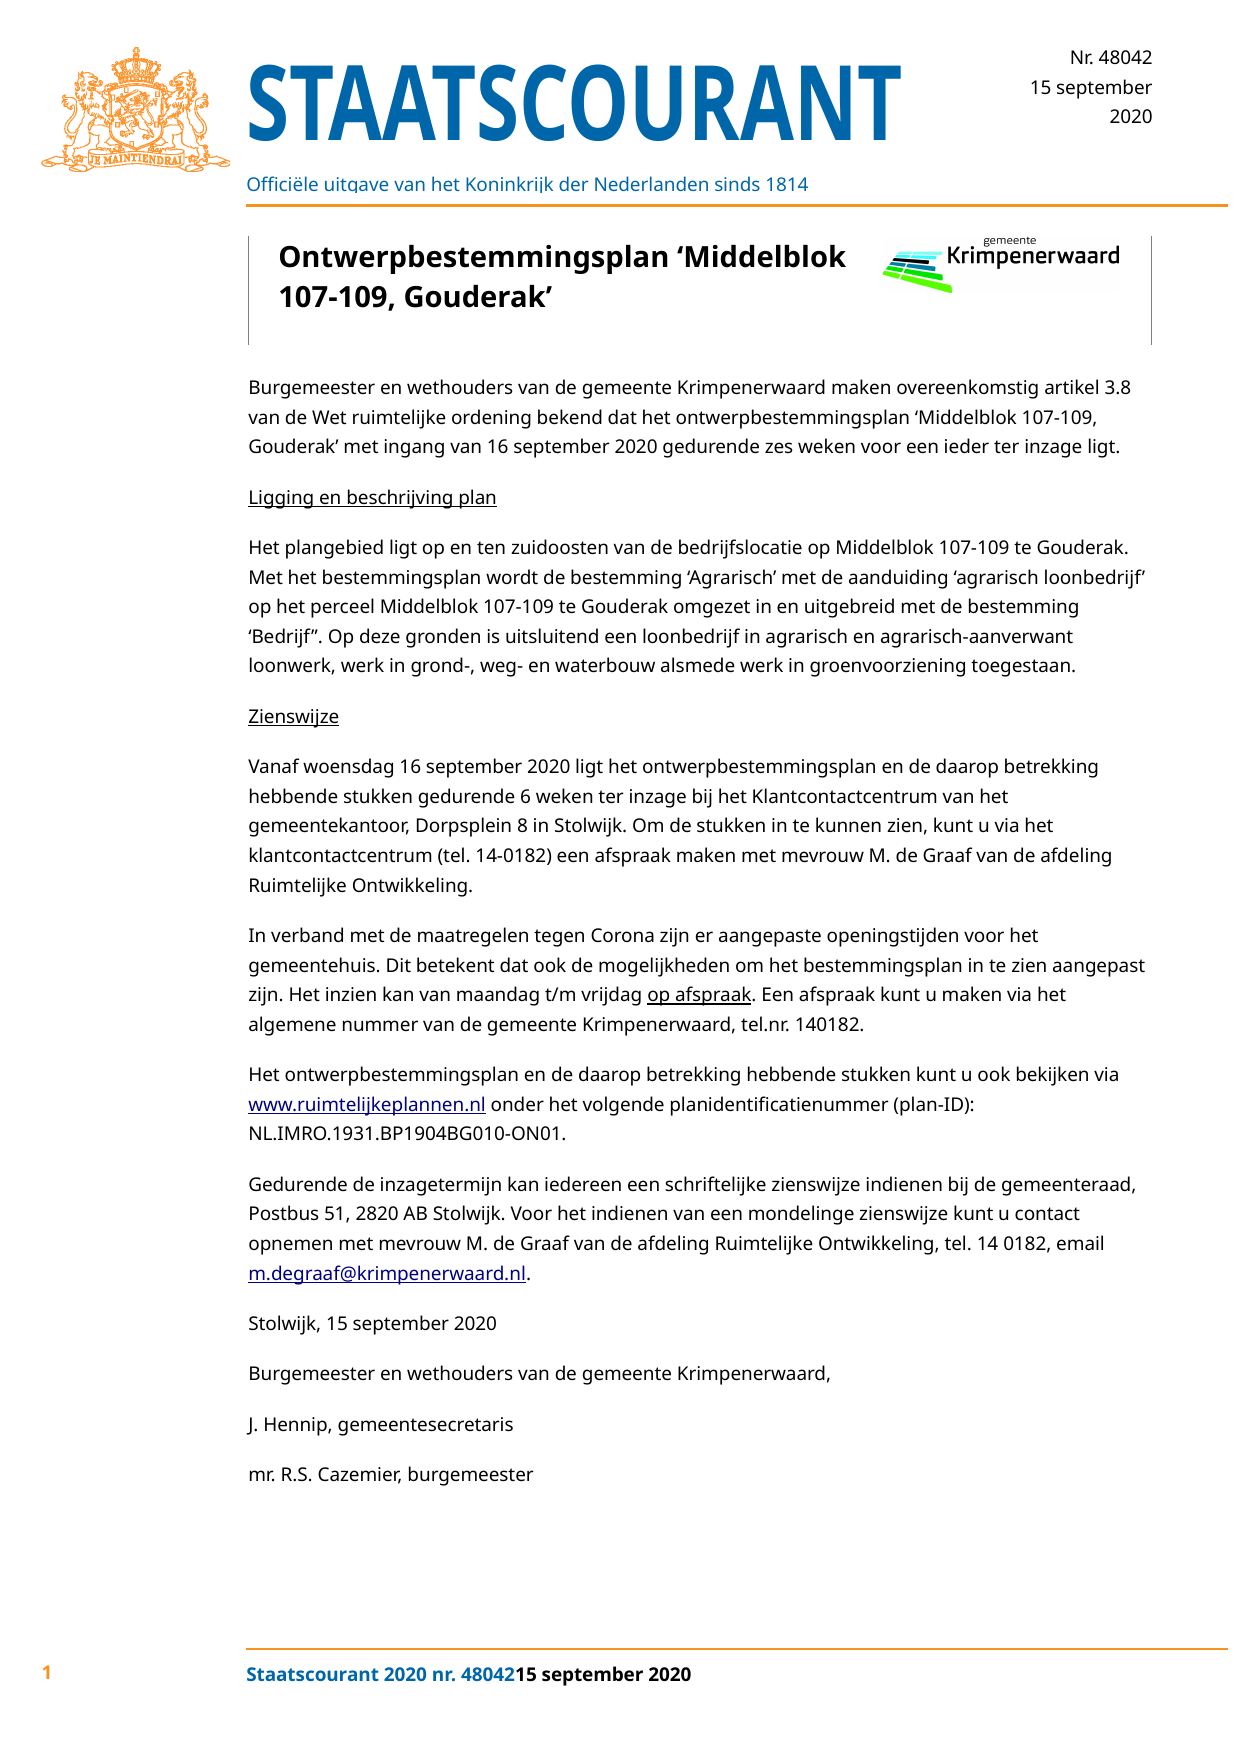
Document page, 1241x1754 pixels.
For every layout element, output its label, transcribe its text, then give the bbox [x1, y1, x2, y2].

text Vanaf woensdag 16 september 2020 ligt het ontwerpbestemmingsplan en de daarop betrekking hebbende stukken gedurende 6 weken ter inzage bij het Klantcontactcentrum van het gemeentekantoor, Dorpsplein 8 in Stolwijk. Om de stukken in te kunnen zien, kunt u via het klantcontactcentrum (tel. 14-0182) een afspraak maken met mevrouw M. de Graaf van de afdeling Ruimtelijke Ontwikkeling. [248, 753, 1152, 897]
text mr. R.S. Cazemier, burgemeester [248, 1461, 1152, 1487]
text Stolwijk, 15 september 2020 [248, 1310, 1152, 1336]
text J. Hennip, gemeentesecretaris [248, 1411, 1152, 1437]
text Het plangebied ligt op en ten zuidoosten van de bedrijfslocatie op Middelblok 107-109 te Gouderak. Met het bestemmingsplan wordt de bestemming ‘Agrarisch’ met de aanduiding ‘agrarisch loonbedrijf’ op het perceel Middelblok 107-109 te Gouderak omgezet in en uitgebreid met de bestemming ‘Bedrijf”. Op deze gronden is uitsluitend een loonbedrijf in agrarisch en agrarisch-aanverwant loonwerk, werk in grond-, weg- en waterbouw alsmede werk in groenvoorziening toegestaan. [248, 534, 1152, 678]
table_header [850, 236, 1151, 345]
table_header Ontwerpbestemmingsplan ‘Middelblok 107-109, Gouderak’ [249, 236, 850, 345]
text Zienswijze [248, 703, 1152, 729]
text In verband met de maatregelen tegen Corona zijn er aangepaste openingstijden voor het gemeentehuis. Dit betekent dat ook de mogelijkheden om het bestemmingsplan in te zien aangepast zijn. Het inzien kan van maandag t/m vrijdag op afspraak. Een afspraak kunt u maken via het algemene nummer van de gemeente Krimpenerwaard, tel.nr. 140182. [248, 922, 1152, 1037]
text Ligging en beschrijving plan [248, 484, 1152, 509]
text Burgemeester en wethouders van de gemeente Krimpenerwaard, [248, 1361, 1152, 1386]
picture [41, 47, 231, 172]
text Het ontwerpbestemmingsplan en de daarop betrekking hebbende stukken kunt u ook bekijken via www.ruimtelijkeplannen.nl onder het volgende planidentificatienummer (plan-ID): NL.IMRO.1931.BP1904BG010-ON01. [248, 1061, 1152, 1146]
picture [882, 236, 1119, 293]
text Burgemeester en wethouders van de gemeente Krimpenerwaard maken overeenkomstig artikel 3.8 van de Wet ruimtelijke ordening bekend dat het ontwerpbestemmingsplan ‘Middelblok 107-109, Gouderak’ met ingang van 16 september 2020 gedurende zes weken voor een ieder ter inzage ligt. [248, 374, 1152, 459]
text Gedurende de inzagetermijn kan iedereen een schriftelijke zienswijze indienen bij de gemeenteraad, Postbus 51, 2820 AB Stolwijk. Voor het indienen van een mondelinge zienswijze kunt u contact opnemen met mevrouw M. de Graaf van de afdeling Ruimtelijke Ontwikkeling, tel. 14 0182, email m.degraaf@krimpenerwaard.nl. [248, 1171, 1152, 1285]
